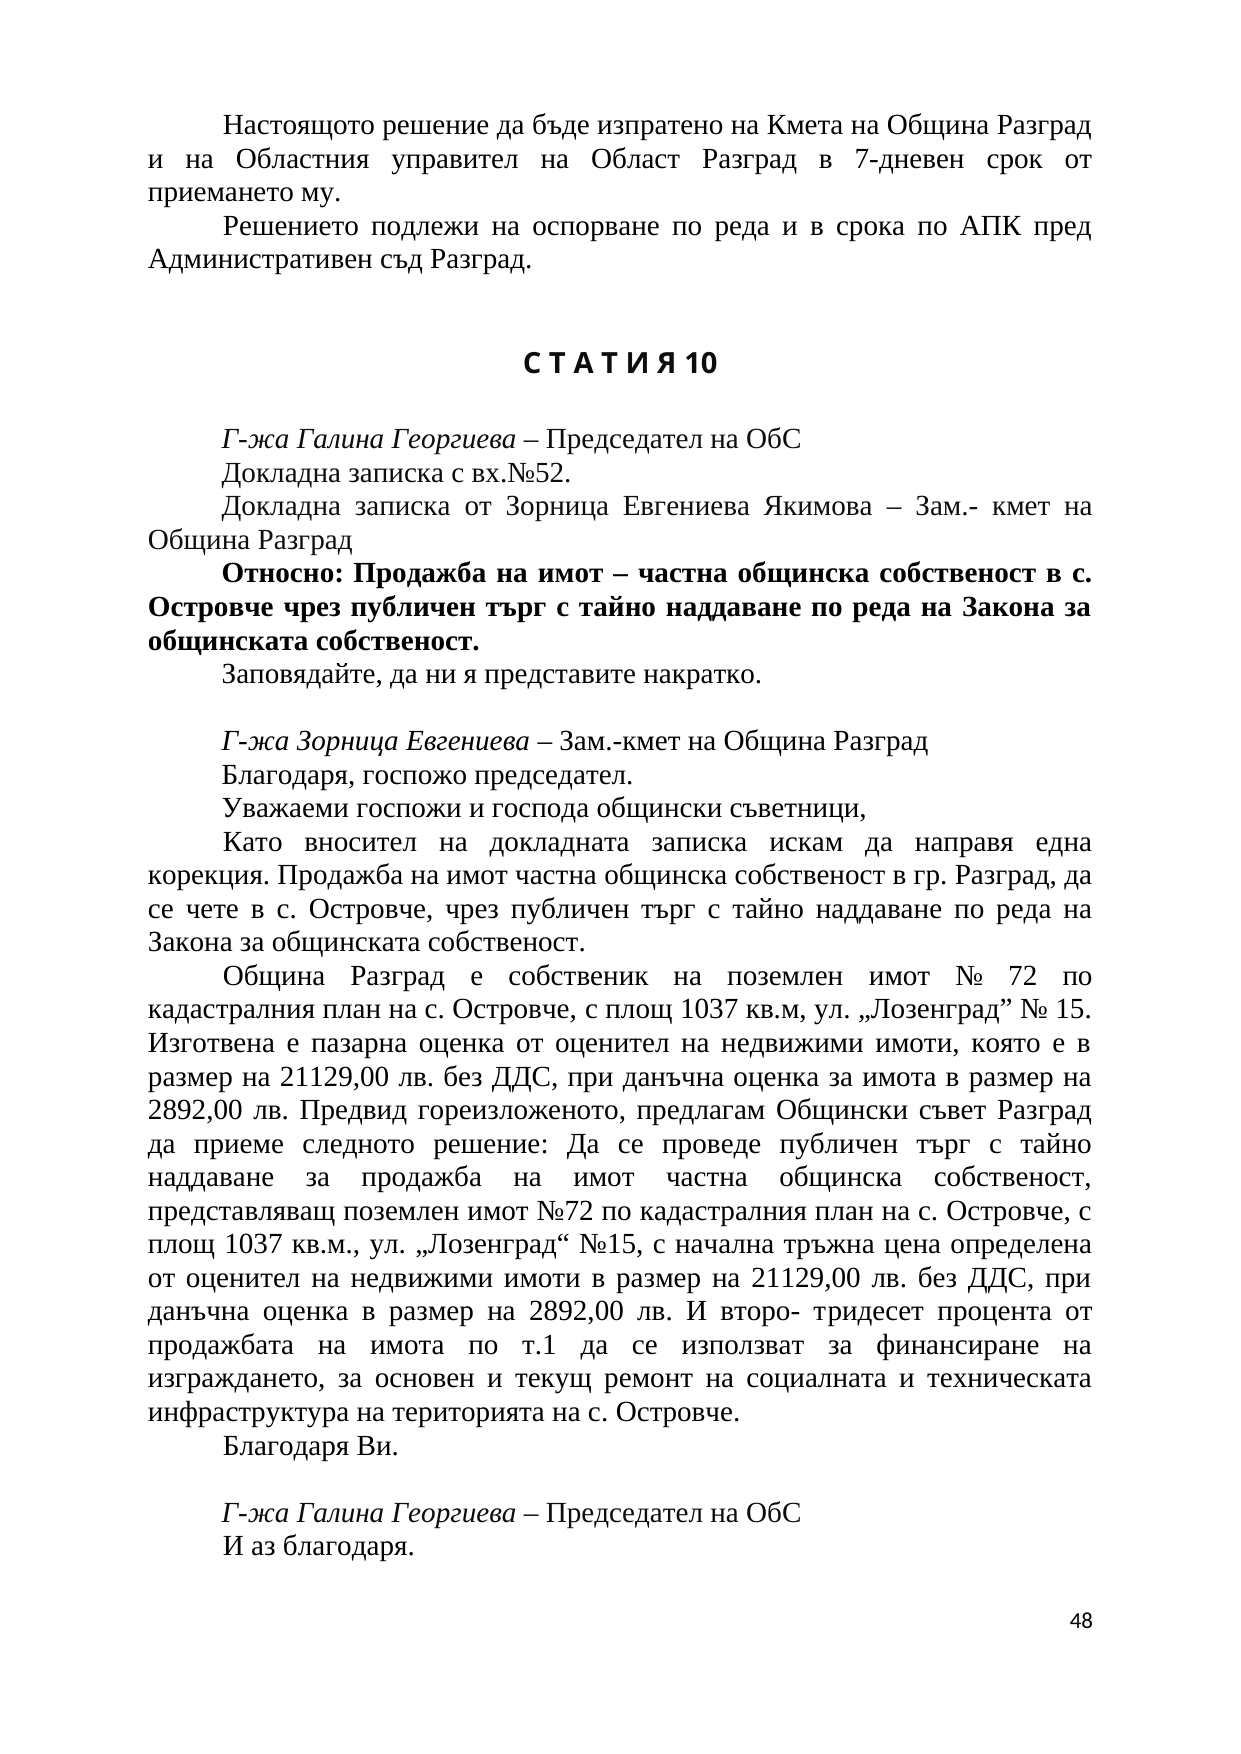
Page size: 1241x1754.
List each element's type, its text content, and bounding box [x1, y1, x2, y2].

text И аз благодаря. [148, 1528, 1093, 1562]
text Докладна записка с вх.№52. [148, 455, 1093, 488]
text Благодаря Ви. [148, 1428, 1093, 1461]
text Благодаря, госпожо председател. [148, 757, 1093, 790]
text С Т А Т И Я 10 [148, 342, 1093, 382]
text Уважаеми госпожи и господа общински съветници, [148, 790, 1093, 824]
text Община Разград е собственик на поземлен имот № 72 по кадастралния план на с. Островче, с площ 1037 кв.м, ул. „Лозенград” № 15. Изготвена е пазарна оценка от оценител на недвижими имоти, която е в размер на 21129,00 лв. без ДДС, при данъчна оценка за имота в размер на 2892,00 лв. Предвид гореизложеното, предлагам Общински съвет Разград да приеме следното решение: Да се проведе публичен търг с тайно наддаване за продажба на имот частна общинска собственост, представляващ поземлен имот №72 по кадастралния план на с. Островче, с площ 1037 кв.м., ул. „Лозенград“ №15, с начална тръжна цена определена от оценител на недвижими имоти в размер на 21129,00 лв. без ДДС, при данъчна оценка в размер на 2892,00 лв. И второ- тридесет процента от продажбата на имота по т.1 да се използват за финансиране на изграждането, за основен и текущ ремонт на социалната и техническата инфраструктура на територията на с. Островче. [148, 958, 1093, 1428]
text Настоящото решение да бъде изпратено на Кмета на Община Разград и на Областния управител на Област Разград в 7-дневен срок от приемането му. [148, 107, 1093, 208]
text Като вносител на докладната записка искам да направя една корекция. Продажба на имот частна общинска собственост в гр. Разград, да се чете в с. Островче, чрез публичен търг с тайно наддаване по реда на Закона за общинската собственост. [148, 824, 1093, 958]
text Г-жа Галина Георгиева – Председател на ОбС [148, 421, 1093, 455]
text Заповядайте, да ни я представите накратко. [148, 656, 1093, 690]
text Относно: Продажба на имот – частна общинска собственост в с. Островче чрез публичен търг с тайно наддаване по реда на Закона за общинската собственост. [148, 556, 1093, 656]
text Г-жа Зорница Евгениева – Зам.-кмет на Община Разград [148, 723, 1093, 757]
text Докладна записка от Зорница Евгениева Якимова – Зам.- кмет на Община Разград [148, 488, 1093, 556]
text Решението подлежи на оспорване по реда и в срока по АПК пред Административен съд Разград. [148, 208, 1093, 275]
text Г-жа Галина Георгиева – Председател на ОбС [148, 1495, 1093, 1528]
